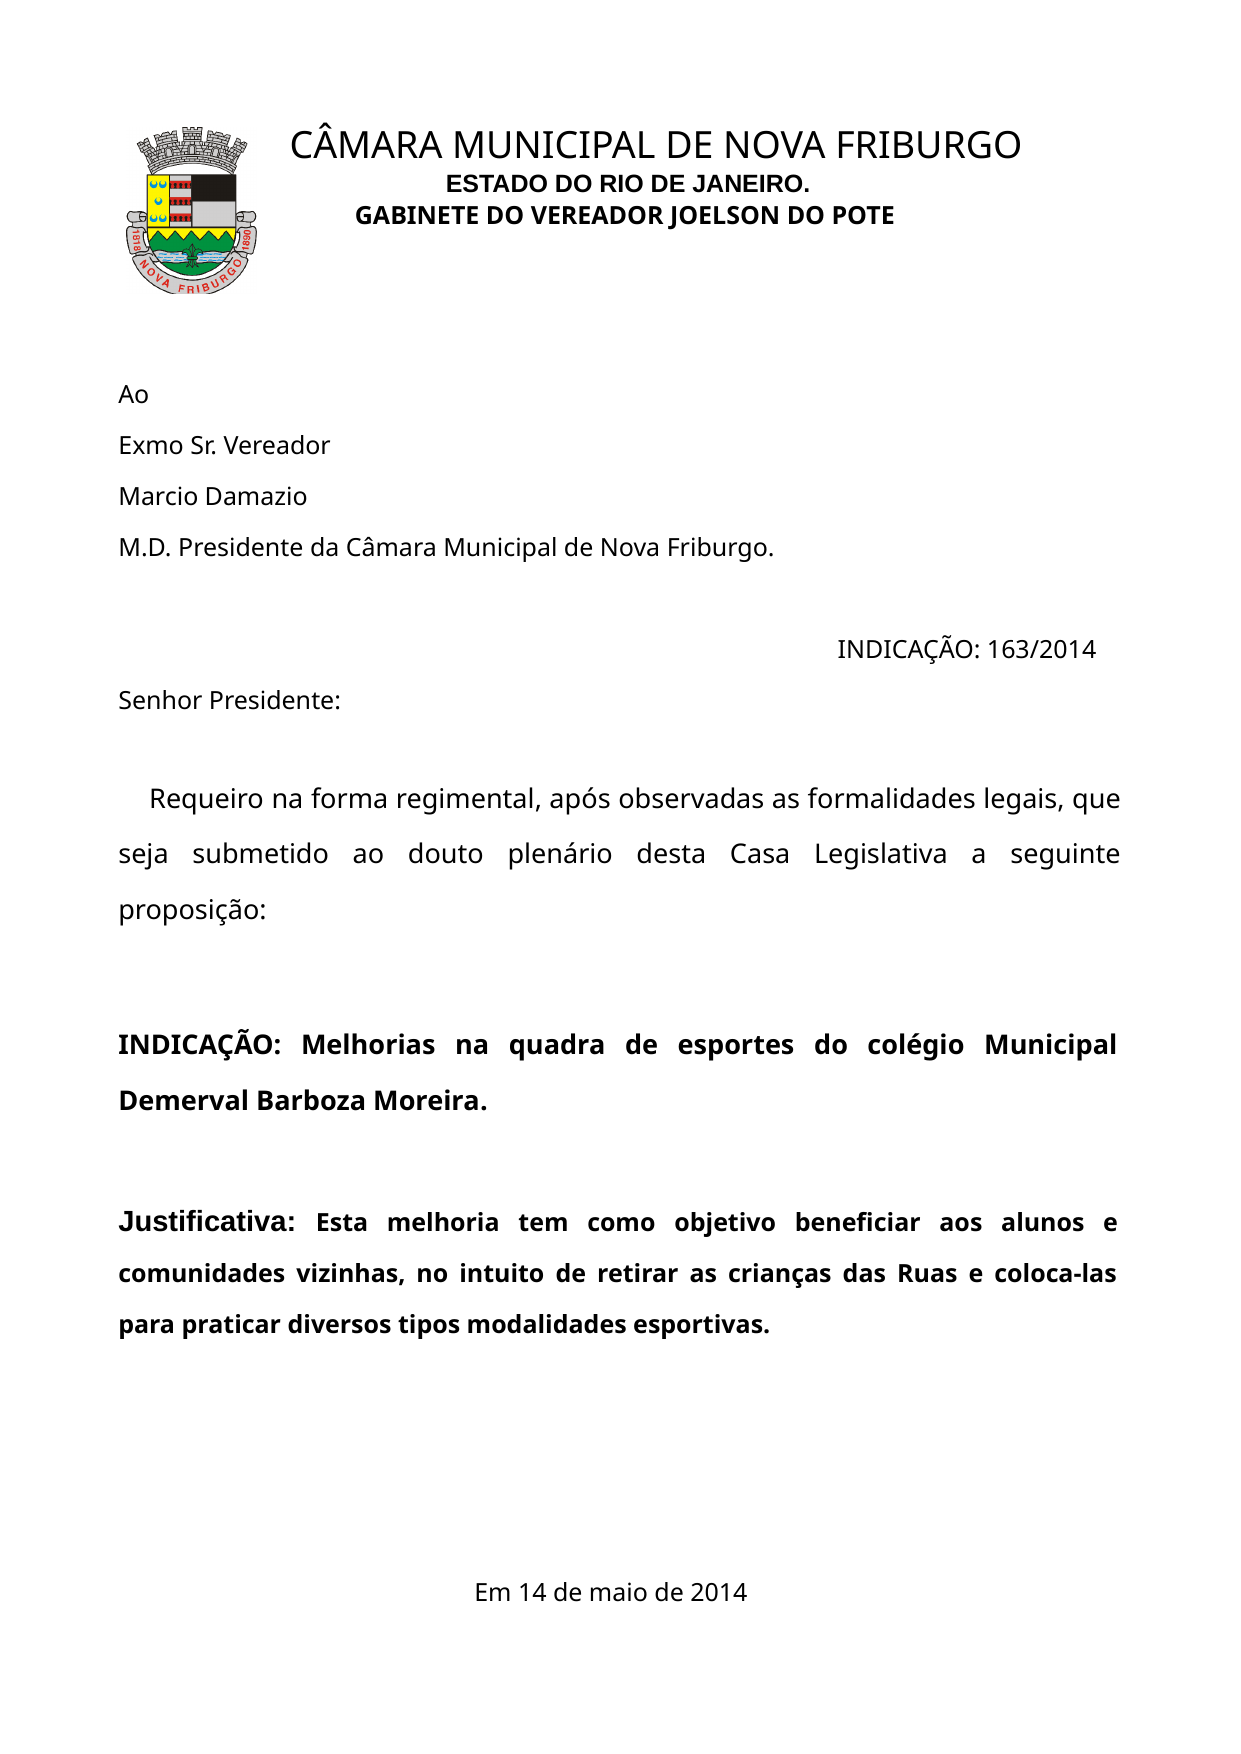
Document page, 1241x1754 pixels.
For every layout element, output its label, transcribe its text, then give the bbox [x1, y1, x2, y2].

text ESTADO DO RIO DE JANEIRO. [257, 169, 1122, 198]
text INDICAÇÃO: 163/2014 [118, 632, 1122, 666]
text Requeiro na forma regimental, após observadas as formalidades legais, que seja submetido ao douto plenário desta Casa Legislativa a seguinte proposição: [118, 779, 1122, 927]
text INDICAÇÃO: Melhorias na quadra de esportes do colégio Municipal Demerval Barboza Moreira. [118, 1026, 1119, 1118]
text Senhor Presidente: [118, 683, 1122, 717]
text Marcio Damazio [118, 479, 1122, 513]
text M.D. Presidente da Câmara Municipal de Nova Friburgo. [118, 530, 1122, 564]
text Em 14 de maio de 2014 [118, 1575, 1058, 1609]
text Ao [118, 377, 1122, 411]
text GABINETE DO VEREADOR JOELSON DO POTE [257, 198, 1122, 232]
text CÂMARA MUNICIPAL DE NOVA FRIBURGO [118, 118, 1122, 169]
text Justificativa: Esta melhoria tem como objetivo beneficiar aos alunos e comunidades vizinhas, no intuito de retirar as crianças das Ruas e coloca-las para praticar diversos tipos modalidades esportivas. [118, 1204, 1119, 1341]
text Exmo Sr. Vereador [118, 428, 1122, 462]
